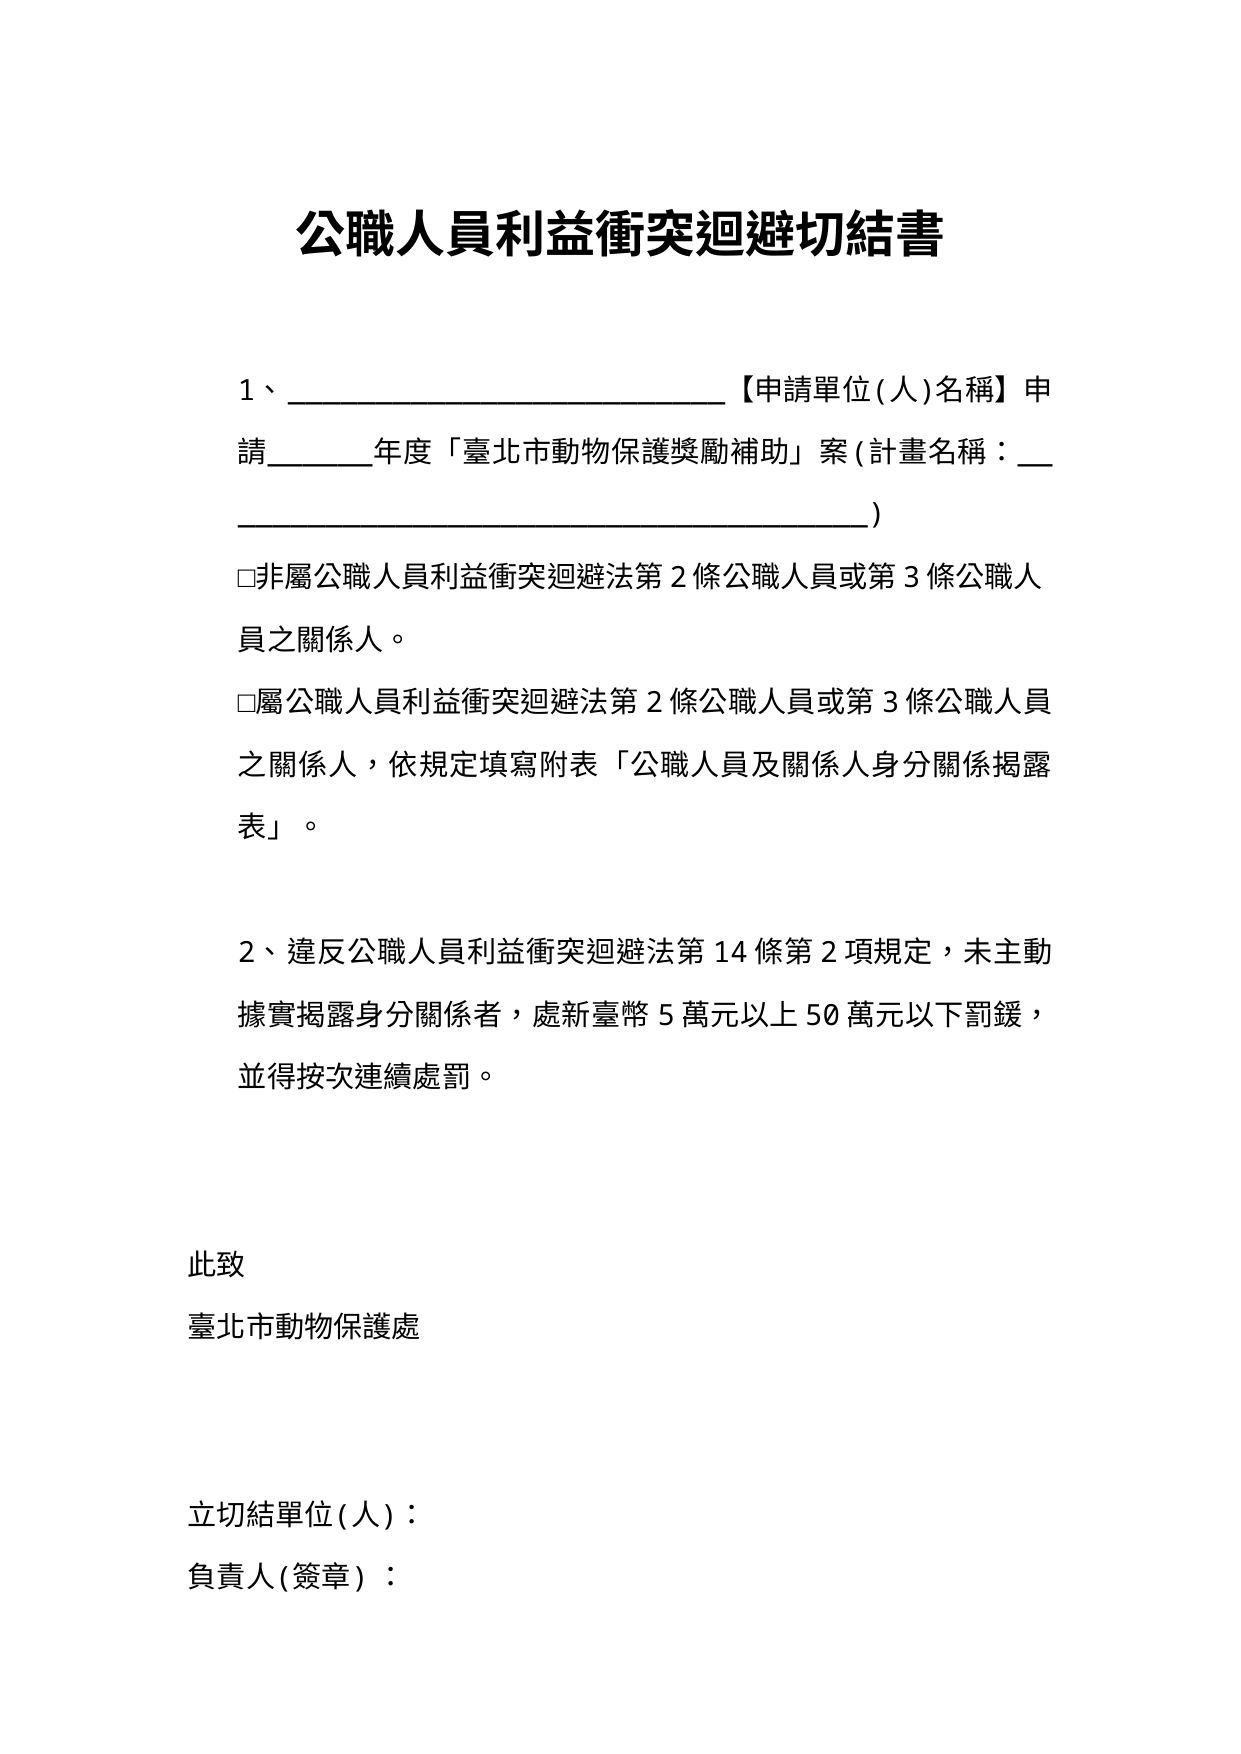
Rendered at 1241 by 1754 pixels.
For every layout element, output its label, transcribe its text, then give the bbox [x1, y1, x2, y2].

text 員之關係人。 [238, 596, 1053, 658]
text 臺北市動物保護處 [187, 1283, 1053, 1346]
text □非屬公職人員利益衝突迴避法第2條公職人員或第3條公職人 [238, 533, 1053, 596]
text 立切結單位(人)： [187, 1471, 1053, 1533]
list 違反公職人員利益衝突迴避法第14條第2項規定，未主動據實揭露身分關係者，處新臺幣5萬元以上50萬元以下罰鍰，並得按次連續處罰。 [238, 908, 1053, 1096]
text 此致 [187, 1221, 1053, 1283]
text 負責人(簽章) ： [187, 1533, 1053, 1596]
text □屬公職人員利益衝突迴避法第2條公職人員或第3條公職人員之關係人，依規定填寫附表「公職人員及關係人身分關係揭露表」。 [238, 658, 1053, 846]
text 公職人員利益衝突迴避切結書 [187, 158, 1053, 283]
list _________________________【申請單位(人)名稱】申請______年度「臺北市動物保護獎勵補助」案(計畫名稱：______________________________________) [238, 346, 1053, 533]
